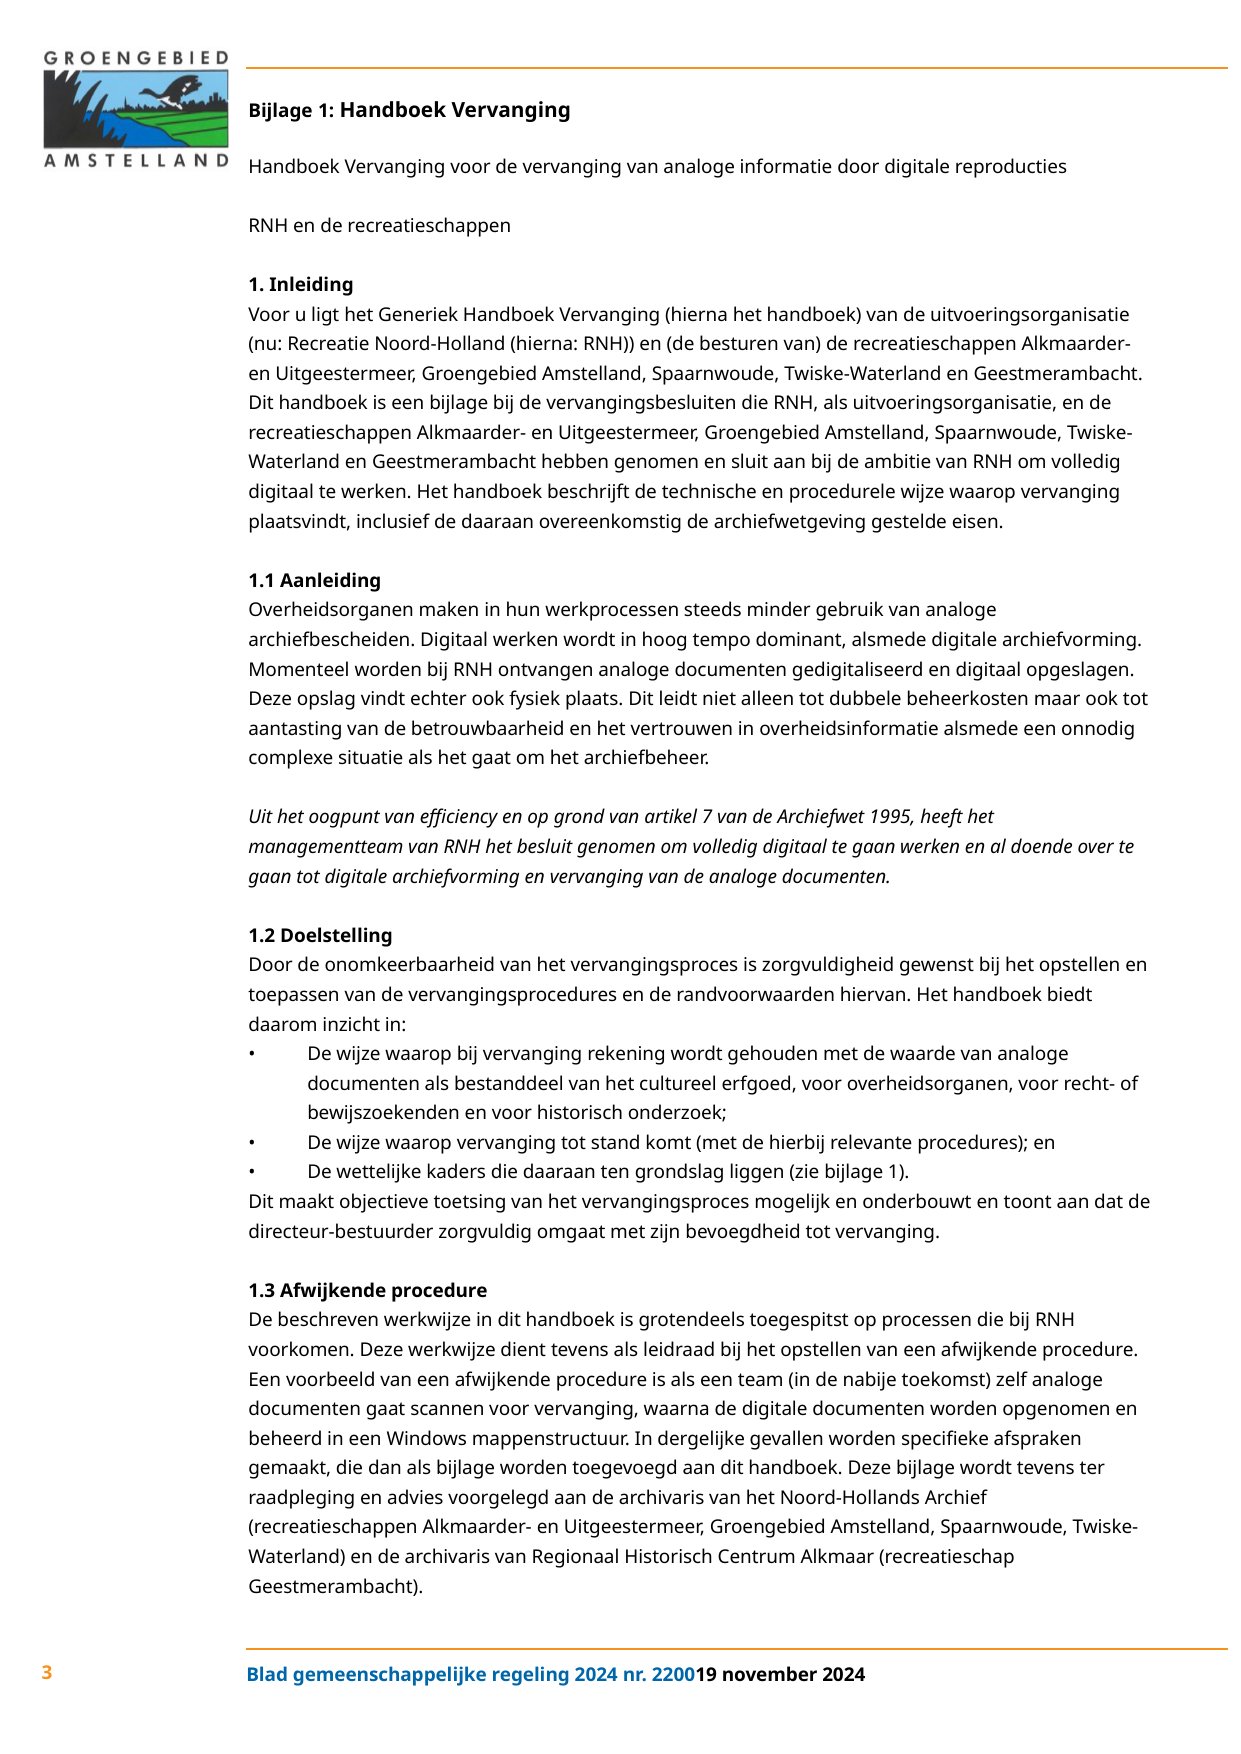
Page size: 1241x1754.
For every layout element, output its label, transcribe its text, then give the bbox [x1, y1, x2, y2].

text 1.1 Aanleiding [248, 567, 1152, 593]
text Uit het oogpunt van efficiency en op grond van artikel 7 van de Archiefwet 1995, heeft het managementteam van RNH het besluit genomen om volledig digitaal te gaan werken en al doende over te gaan tot digitale archiefvorming en vervanging van de analoge documenten. [248, 804, 1152, 889]
list De wijze waarop bij vervanging rekening wordt gehouden met de waarde van analoge documenten als bestanddeel van het cultureel erfgoed, voor overheidsorganen, voor recht- of bewijszoekenden en voor historisch onderzoek; [248, 1040, 1152, 1125]
picture [41, 47, 231, 172]
text 1.3 Afwijkende procedure [248, 1277, 1152, 1303]
text Dit maakt objectieve toetsing van het vervangingsproces mogelijk en onderbouwt en toont aan dat de directeur-bestuurder zorgvuldig omgaat met zijn bevoegdheid tot vervanging. [248, 1188, 1152, 1244]
text Voor u ligt het Generiek Handboek Vervanging (hierna het handboek) van de uitvoeringsorganisatie (nu: Recreatie Noord-Holland (hierna: RNH)) en (de besturen van) de recreatieschappen Alkmaarder- en Uitgeestermeer, Groengebied Amstelland, Spaarnwoude, Twiske-Waterland en Geestmerambacht. Dit handboek is een bijlage bij de vervangingsbesluiten die RNH, als uitvoeringsorganisatie, en de recreatieschappen Alkmaarder- en Uitgeestermeer, Groengebied Amstelland, Spaarnwoude, Twiske-Waterland en Geestmerambacht hebben genomen en sluit aan bij de ambitie van RNH om volledig digitaal te werken. Het handboek beschrijft de technische en procedurele wijze waarop vervanging plaatsvindt, inclusief de daaraan overeenkomstig de archiefwetgeving gestelde eisen. [248, 301, 1152, 534]
text 1.2 Doelstelling [248, 922, 1152, 948]
text Handboek Vervanging voor de vervanging van analoge informatie door digitale reproducties [248, 153, 1152, 179]
text Bijlage 1: Handboek Vervanging [248, 95, 1152, 123]
list De wettelijke kaders die daaraan ten grondslag liggen (zie bijlage 1). [248, 1159, 1152, 1184]
text Door de onomkeerbaarheid van het vervangingsproces is zorgvuldigheid gewenst bij het opstellen en toepassen van de vervangingsprocedures en de randvoorwaarden hiervan. Het handboek biedt daarom inzicht in: [248, 952, 1152, 1037]
text Overheidsorganen maken in hun werkprocessen steeds minder gebruik van analoge archiefbescheiden. Digitaal werken wordt in hoog tempo dominant, alsmede digitale archiefvorming. Momenteel worden bij RNH ontvangen analoge documenten gedigitaliseerd en digitaal opgeslagen. Deze opslag vindt echter ook fysiek plaats. Dit leidt niet alleen tot dubbele beheerkosten maar ook tot aantasting van de betrouwbaarheid en het vertrouwen in overheidsinformatie alsmede een onnodig complexe situatie als het gaat om het archiefbeheer. [248, 597, 1152, 770]
list De wijze waarop vervanging tot stand komt (met de hierbij relevante procedures); en [248, 1129, 1152, 1155]
text De beschreven werkwijze in dit handboek is grotendeels toegespitst op processen die bij RNH voorkomen. Deze werkwijze dient tevens als leidraad bij het opstellen van een afwijkende procedure. Een voorbeeld van een afwijkende procedure is als een team (in de nabije toekomst) zelf analoge documenten gaat scannen voor vervanging, waarna de digitale documenten worden opgenomen en beheerd in een Windows mappenstructuur. In dergelijke gevallen worden specifieke afspraken gemaakt, die dan als bijlage worden toegevoegd aan dit handboek. Deze bijlage wordt tevens ter raadpleging en advies voorgelegd aan de archivaris van het Noord-Hollands Archief (recreatieschappen Alkmaarder- en Uitgeestermeer, Groengebied Amstelland, Spaarnwoude, Twiske-Waterland) en de archivaris van Regionaal Historisch Centrum Alkmaar (recreatieschap Geestmerambacht). [248, 1307, 1152, 1599]
text 1. Inleiding [248, 271, 1152, 297]
text RNH en de recreatieschappen [248, 212, 1152, 238]
